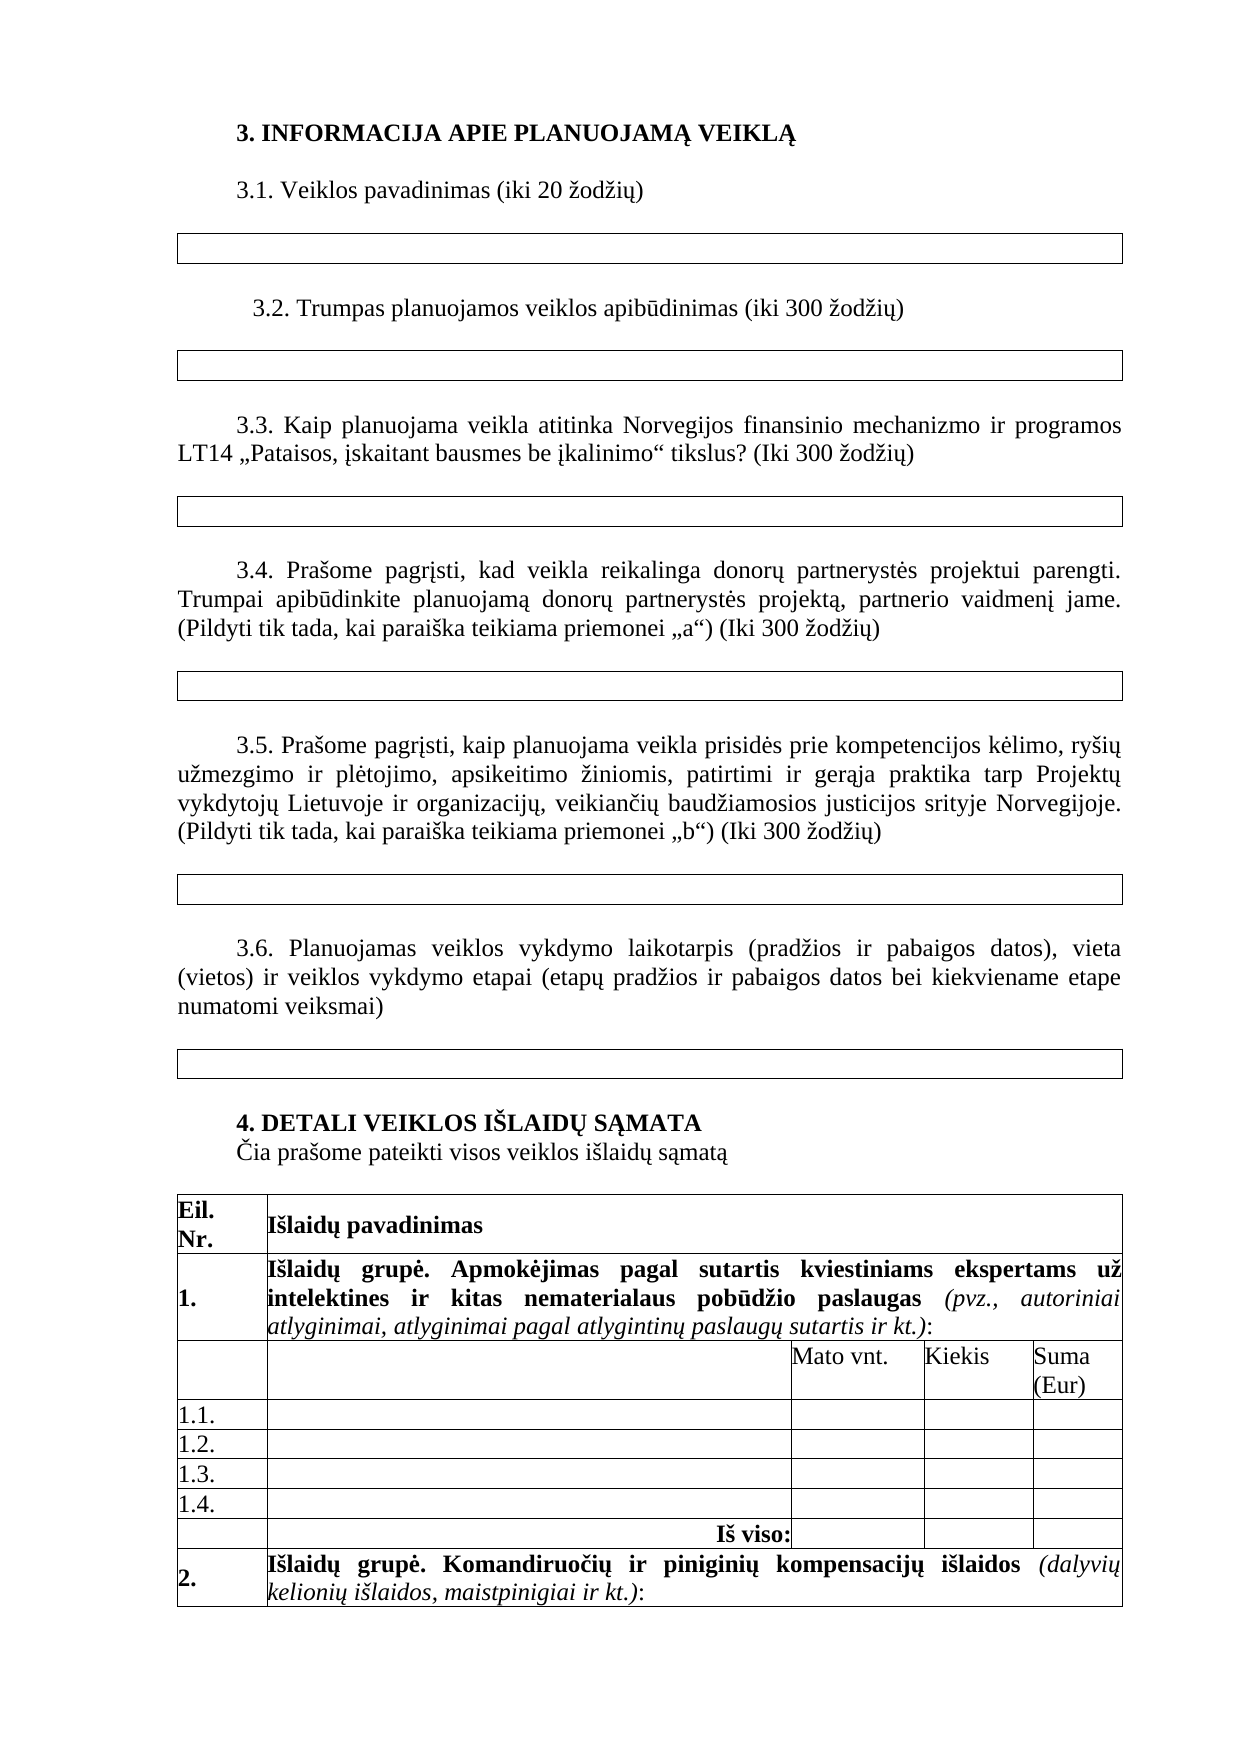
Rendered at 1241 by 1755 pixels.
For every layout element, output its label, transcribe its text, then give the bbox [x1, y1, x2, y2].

table_cell Suma (Eur) [1034, 1341, 1122, 1399]
text 3. INFORMACIJA APIE PLANUOJAMĄ VEIKLĄ [177, 118, 1122, 147]
table_cell [268, 1341, 791, 1399]
table_cell [268, 1459, 791, 1488]
table_header [178, 875, 1122, 904]
table_cell Išlaidų grupė. Apmokėjimas pagal sutartis kviestiniams ekspertams už intelektines ir kitas nematerialaus pobūdžio paslaugas (pvz., autoriniai atlyginimai, atlyginimai pagal atlygintinų paslaugų sutartis ir kt.): [268, 1254, 1122, 1340]
table_cell [1034, 1459, 1122, 1488]
table_cell Išlaidų grupė. Komandiruočių ir piniginių kompensacijų išlaidos (dalyvių kelionių išlaidos, maistpinigiai ir kt.): [268, 1549, 1122, 1606]
table_cell [1034, 1519, 1122, 1548]
table_cell [792, 1489, 924, 1518]
table_cell [925, 1400, 1033, 1428]
table_cell [792, 1459, 924, 1488]
table_cell [1034, 1400, 1122, 1428]
table_cell [178, 1341, 267, 1399]
text Čia prašome pateikti visos veiklos išlaidų sąmatą [177, 1137, 1122, 1166]
table_cell [268, 1400, 791, 1428]
table_cell [925, 1519, 1033, 1548]
table_cell [792, 1519, 924, 1548]
table_cell Kiekis [925, 1341, 1033, 1399]
table_cell [792, 1400, 924, 1428]
table_header [178, 497, 1122, 526]
text 3.6. Planuojamas veiklos vykdymo laikotarpis (pradžios ir pabaigos datos), vieta (vietos) ir veiklos vykdymo etapai (etapų pradžios ir pabaigos datos bei kiekviename etape numatomi veiksmai) [177, 933, 1122, 1020]
table_header Eil. Nr. [178, 1195, 267, 1253]
table_cell [1034, 1489, 1122, 1518]
table_cell [178, 1519, 267, 1548]
table_cell Iš viso: [268, 1519, 791, 1548]
table_header [178, 234, 1122, 263]
text 3.3. Kaip planuojama veikla atitinka Norvegijos finansinio mechanizmo ir programos LT14 „Pataisos, įskaitant bausmes be įkalinimo“ tikslus? (Iki 300 žodžių) [177, 410, 1122, 467]
table_cell [925, 1430, 1033, 1458]
table_cell 1.4. [178, 1489, 267, 1518]
table_cell Mato vnt. [792, 1341, 924, 1399]
table_cell [925, 1489, 1033, 1518]
table_header [178, 672, 1122, 700]
table_cell [268, 1489, 791, 1518]
table_header Išlaidų pavadinimas [268, 1195, 1122, 1253]
table_cell 1.1. [178, 1400, 267, 1428]
table_header [178, 351, 1122, 380]
table_cell [792, 1430, 924, 1458]
table_cell [1034, 1430, 1122, 1458]
text 3.2. Trumpas planuojamos veiklos apibūdinimas (iki 300 žodžių) [177, 293, 1122, 321]
table_cell 1. [178, 1254, 267, 1340]
table_cell 1.3. [178, 1459, 267, 1488]
text 3.4. Prašome pagrįsti, kad veikla reikalinga donorų partnerystės projektui parengti. Trumpai apibūdinkite planuojamą donorų partnerystės projektą, partnerio vaidmenį jame. (Pildyti tik tada, kai paraiška teikiama priemonei „a“) (Iki 300 žodžių) [177, 556, 1122, 642]
text 4. DETALI VEIKLOS IŠLAIDŲ SĄMATA [177, 1108, 1122, 1137]
table_header [178, 1050, 1122, 1078]
table_cell [268, 1430, 791, 1458]
table_cell 2. [178, 1549, 267, 1606]
text 3.1. Veiklos pavadinimas (iki 20 žodžių) [177, 176, 1122, 204]
table_cell [925, 1459, 1033, 1488]
text 3.5. Prašome pagrįsti, kaip planuojama veikla prisidės prie kompetencijos kėlimo, ryšių užmezgimo ir plėtojimo, apsikeitimo žiniomis, patirtimi ir gerąja praktika tarp Projektų vykdytojų Lietuvoje ir organizacijų, veikiančių baudžiamosios justicijos srityje Norvegijoje. (Pildyti tik tada, kai paraiška teikiama priemonei „b“) (Iki 300 žodžių) [177, 730, 1122, 845]
table_cell 1.2. [178, 1430, 267, 1458]
